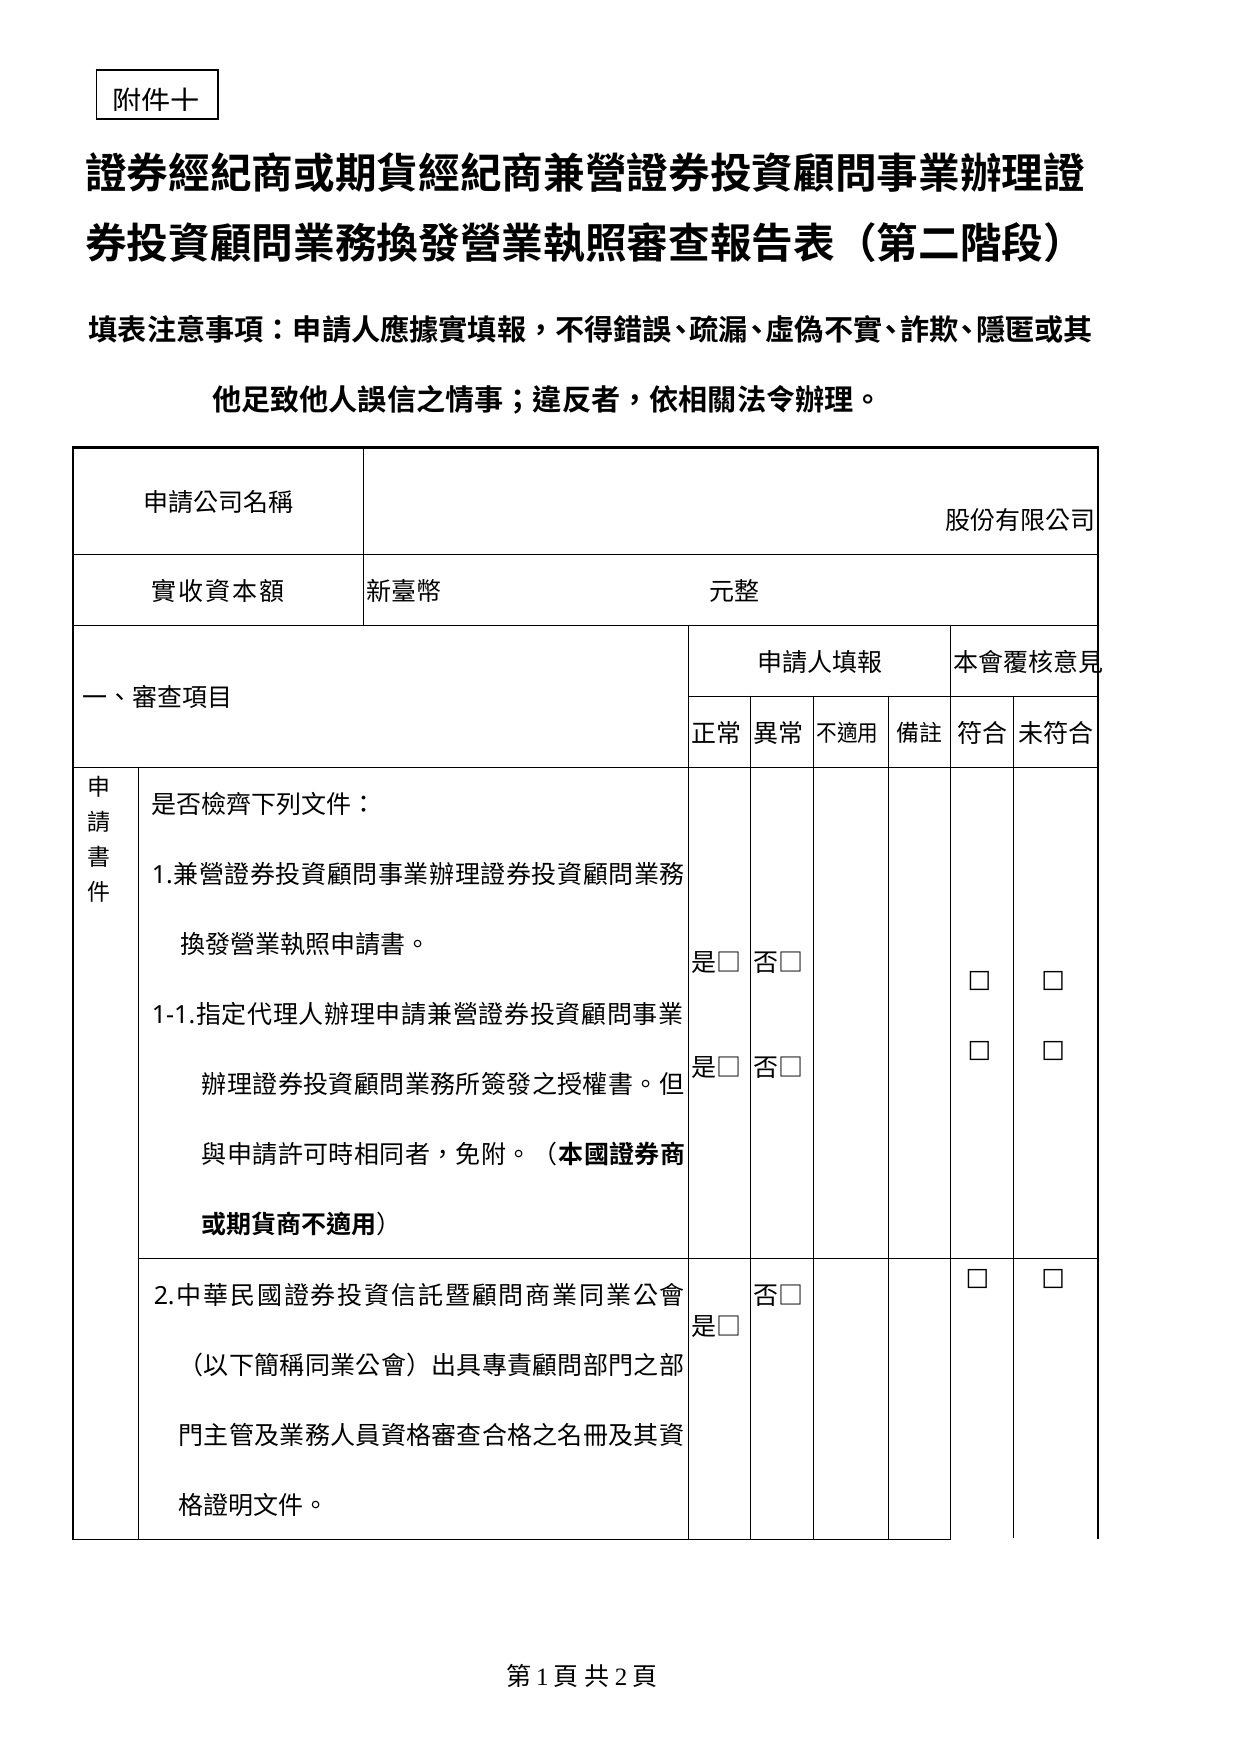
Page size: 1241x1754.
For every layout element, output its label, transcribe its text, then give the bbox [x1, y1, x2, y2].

table_cell □ [1013, 1259, 1097, 1539]
table_cell 否□ 否□ [751, 768, 813, 1258]
table_cell [814, 1259, 888, 1539]
table_cell 正常 [689, 697, 750, 767]
table_header 股份有限公司 [364, 449, 1097, 553]
table_cell 實收資本額 [74, 555, 363, 624]
text 填表注意事項：申請人應據實填報，不得錯誤、疏漏、虛偽不實、詐欺、隱匿或其他足致他人誤信之情事；違反者，依相關法令辦理。 [2, 292, 1092, 432]
table_cell □ □ [951, 768, 1013, 1258]
table_cell 異常 [751, 697, 813, 767]
table_cell 未符合 [1014, 697, 1097, 767]
table_cell 申請人填報 [689, 626, 950, 696]
table_cell 是否檢齊下列文件： 1.兼營證券投資顧問事業辦理證券投資顧問業務換發營業執照申請書。 1-1.指定代理人辦理申請兼營證券投資顧問事業辦理證券投資顧問業務所簽發之授權書。但與申請許可時相同者，免附。（本國證券商或期貨商不適用） [139, 768, 688, 1258]
table_cell 一、審查項目 [74, 626, 688, 767]
table_cell [814, 768, 888, 1258]
table_cell 不適用 [814, 697, 888, 767]
table_cell 備註 [889, 697, 950, 767]
table_cell [889, 768, 950, 1258]
table_cell 是□ 是□ [689, 768, 750, 1258]
table_cell 本會覆核意見 [951, 626, 1097, 696]
table_header 申請公司名稱 [74, 449, 363, 553]
table_cell □ [951, 1259, 1013, 1539]
text 附件十 [112, 78, 202, 111]
table_cell 是□ [689, 1259, 750, 1539]
table_cell □ □ [1014, 768, 1097, 1258]
text 證券經紀商或期貨經紀商兼營證券投資顧問事業辦理證券投資顧問業務換發營業執照審查報告表（第二階段） [77, 135, 1092, 275]
table_cell 新臺幣 元整 [364, 555, 1097, 624]
table_cell 2.中華民國證券投資信託暨顧問商業同業公會（以下簡稱同業公會）出具專責顧問部門之部門主管及業務人員資格審查合格之名冊及其資格證明文件。 [139, 1259, 688, 1539]
table_cell 符合 [951, 697, 1013, 767]
table_cell [889, 1259, 950, 1539]
table_cell 申 請 書 件 [74, 768, 138, 1539]
text [97, 71, 217, 118]
table_cell 否□ [751, 1259, 813, 1539]
